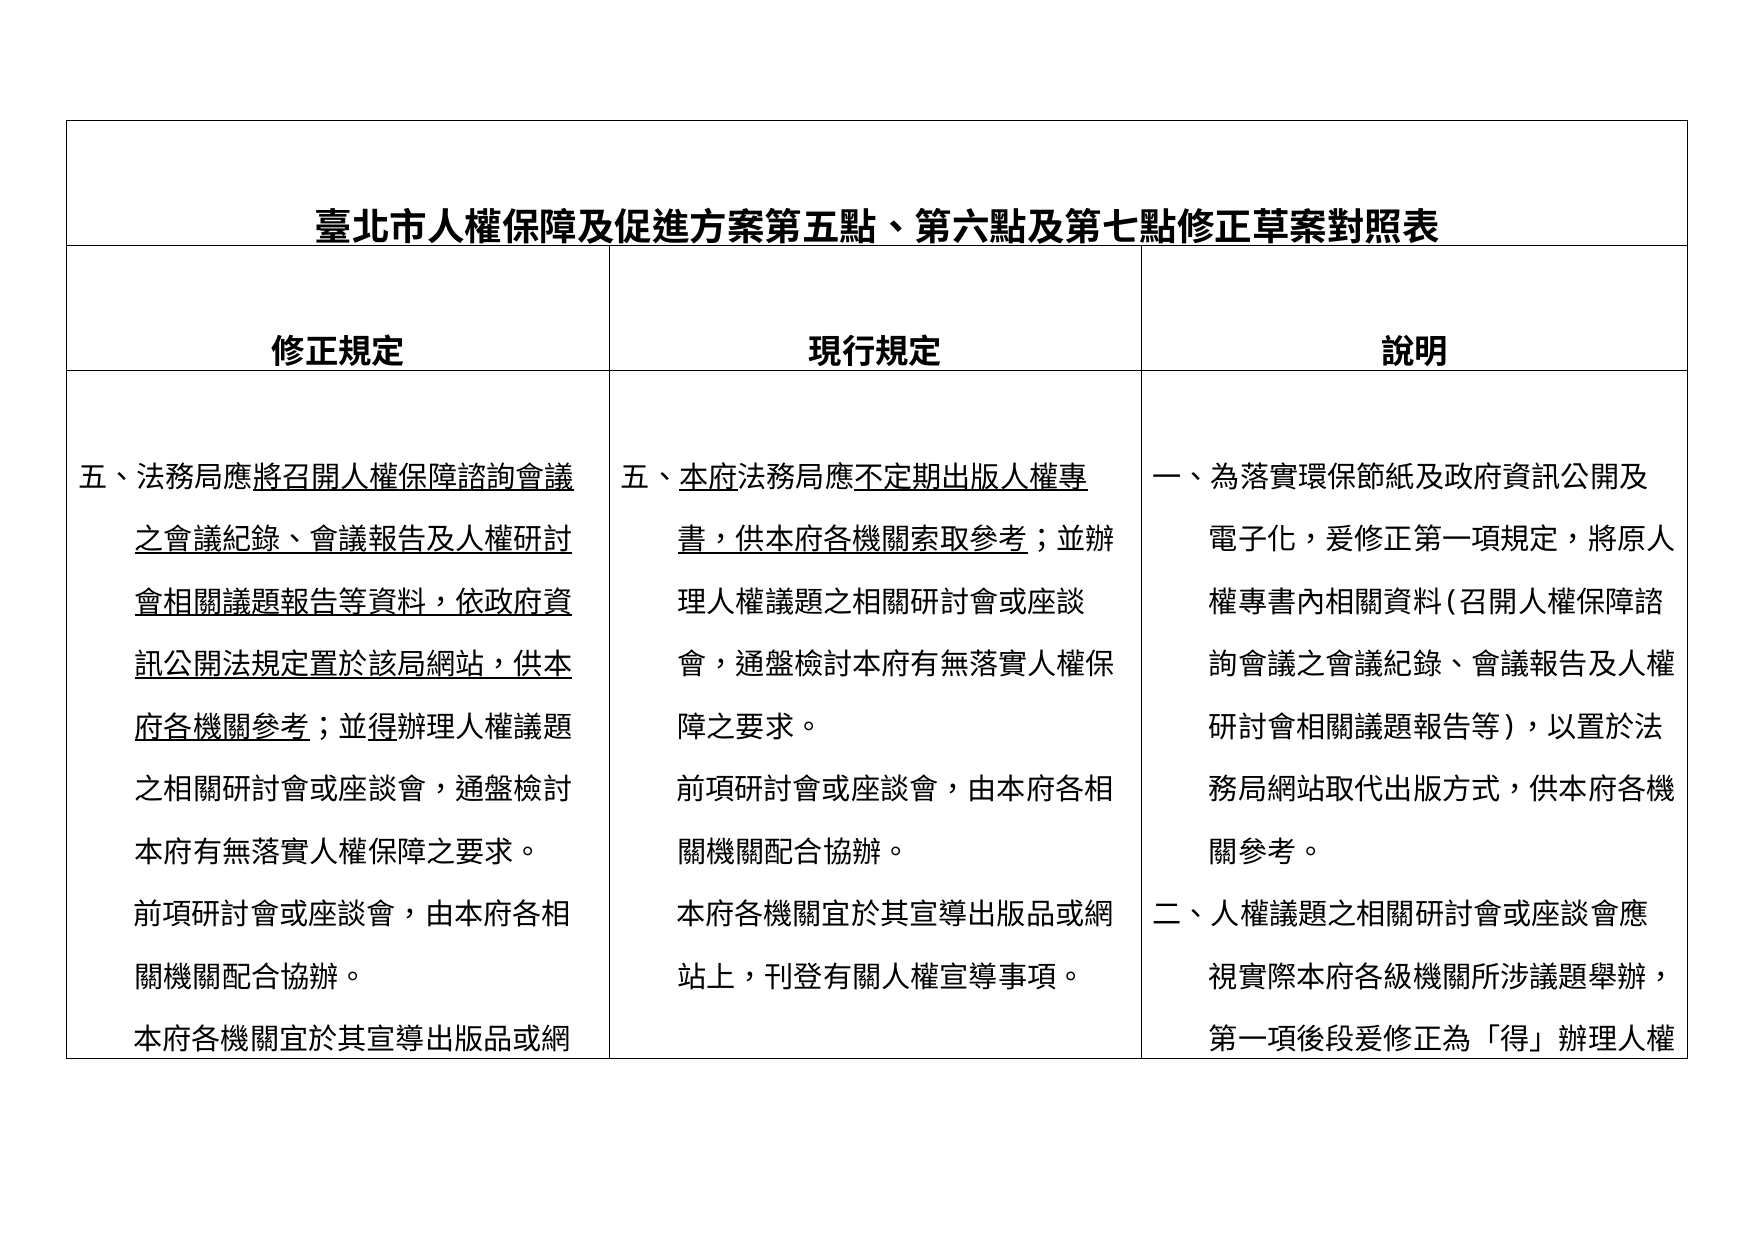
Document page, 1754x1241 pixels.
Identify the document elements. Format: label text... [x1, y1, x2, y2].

table_cell 一、為落實環保節紙及政府資訊公開及電子化，爰修正第一項規定，將原人權專書內相關資料(召開人權保障諮詢會議之會議紀錄、會議報告及人權研討會相關議題報告等)，以置於法務局網站取代出版方式，供本府各機關參考。 二、人權議題之相關研討會或座談會應視實際本府各級機關所涉議題舉辦，第一項後段爰修正為「得」辦理人權 [1142, 371, 1687, 1058]
table_cell 現行規定 [610, 246, 1141, 370]
table_cell 五、法務局應將召開人權保障諮詢會議之會議紀錄、會議報告及人權研討會相關議題報告等資料，依政府資訊公開法規定置於該局網站，供本府各機關參考；並得辦理人權議題之相關研討會或座談會，通盤檢討本府有無落實人權保障之要求。 前項研討會或座談會，由本府各相關機關配合協辦。 本府各機關宜於其宣導出版品或網 [67, 371, 609, 1058]
table_cell 修正規定 [67, 246, 609, 370]
table_header 臺北市人權保障及促進方案第五點、第六點及第七點修正草案對照表 [67, 121, 1687, 245]
table_cell 說明 [1142, 246, 1687, 370]
table_cell 五、本府法務局應不定期出版人權專書，供本府各機關索取參考；並辦理人權議題之相關研討會或座談會，通盤檢討本府有無落實人權保障之要求。 前項研討會或座談會，由本府各相關機關配合協辦。 本府各機關宜於其宣導出版品或網站上，刊登有關人權宣導事項。 [610, 371, 1141, 1058]
